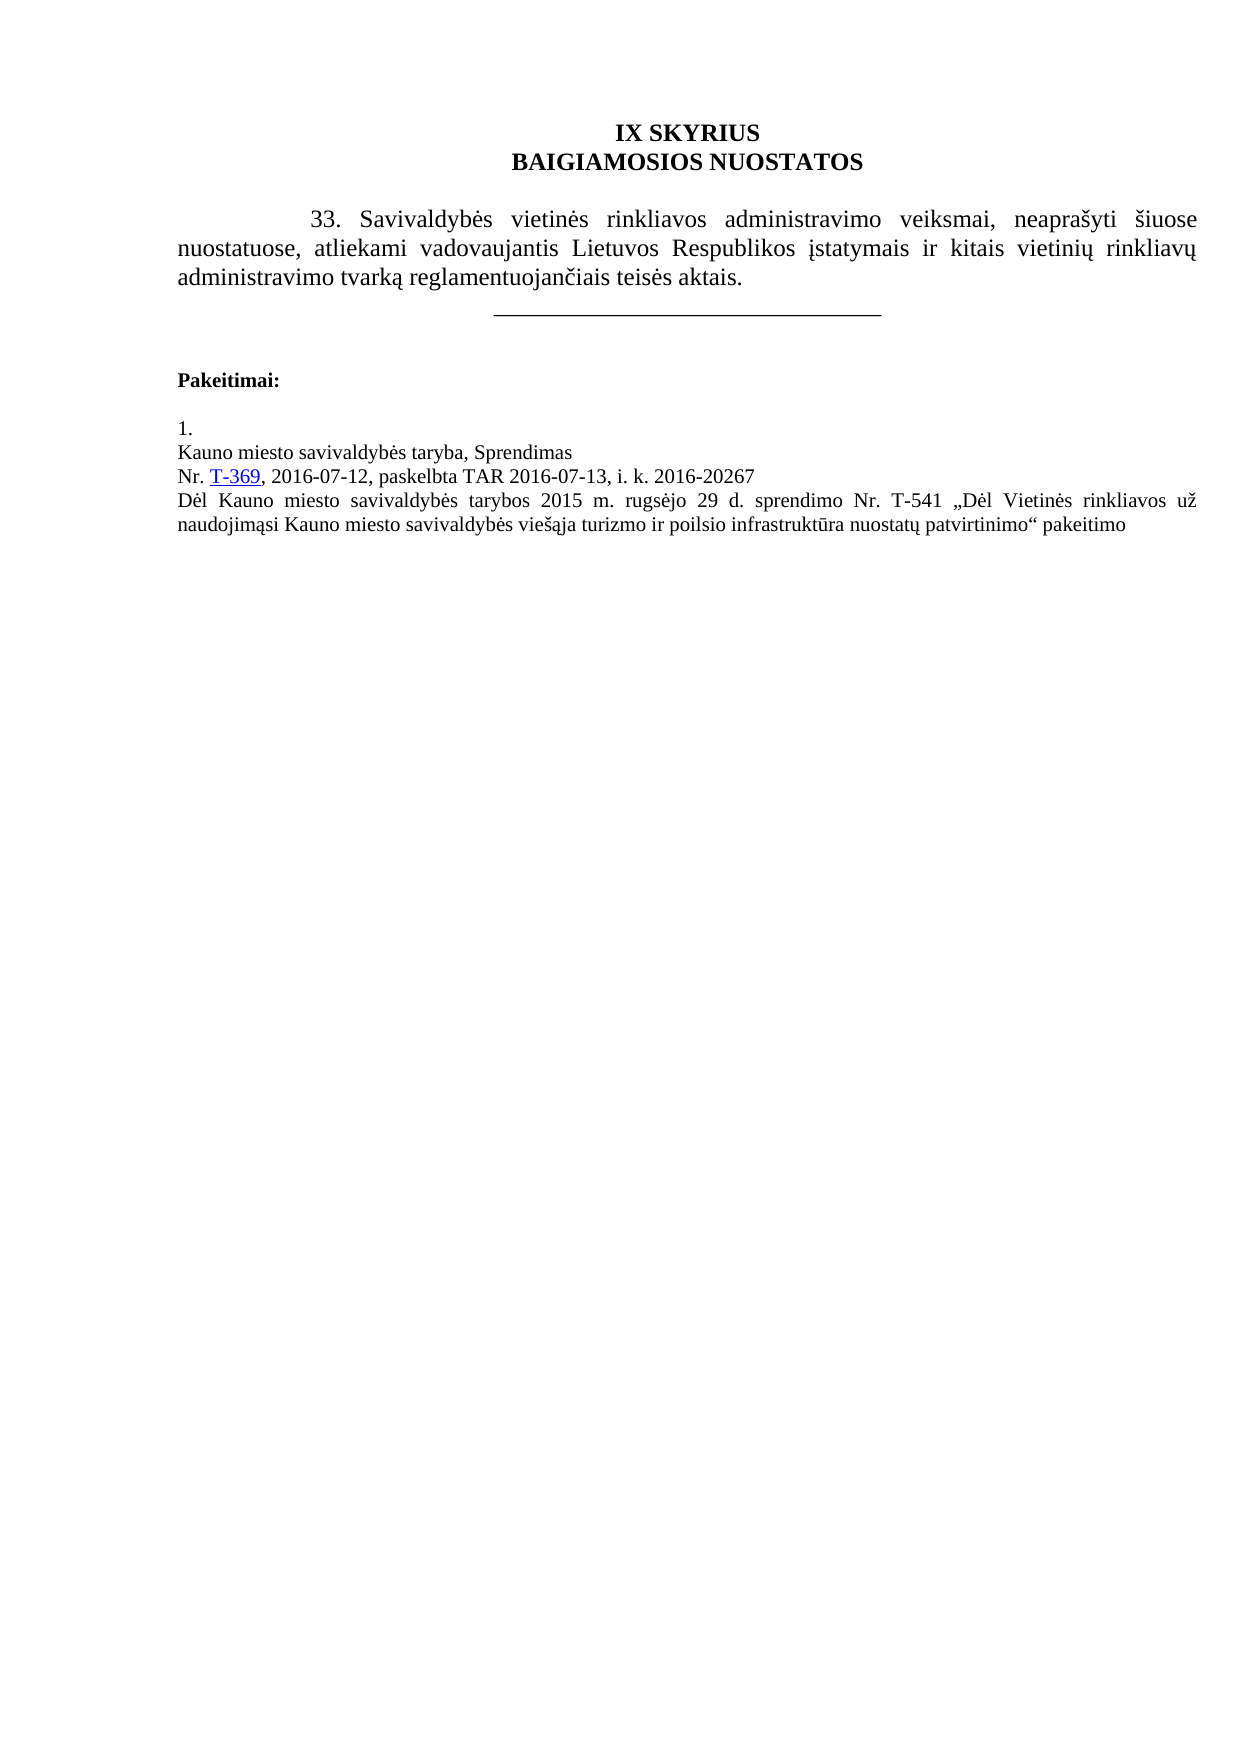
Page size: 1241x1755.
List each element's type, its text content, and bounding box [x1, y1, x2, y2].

text IX SKYRIUS [177, 118, 1198, 147]
text Pakeitimai: [177, 367, 1198, 392]
text Nr. T-369, 2016-07-12, paskelbta TAR 2016-07-13, i. k. 2016-20267 [177, 464, 1198, 488]
text 1. [177, 416, 1198, 440]
text Dėl Kauno miesto savivaldybės tarybos 2015 m. rugsėjo 29 d. sprendimo Nr. T-541 „Dėl Vietinės rinkliavos už naudojimąsi Kauno miesto savivaldybės viešąja turizmo ir poilsio infrastruktūra nuostatų patvirtinimo“ pakeitimo [177, 488, 1198, 536]
text _______________________________ [177, 291, 1198, 319]
text 33. Savivaldybės vietinės rinkliavos administravimo veiksmai, neaprašyti šiuose nuostatuose, atliekami vadovaujantis Lietuvos Respublikos įstatymais ir kitais vietinių rinkliavų administravimo tvarką reglamentuojančiais teisės aktais. [177, 204, 1198, 291]
text BAIGIAMOSIOS NUOSTATOS [177, 147, 1198, 176]
text Kauno miesto savivaldybės taryba, Sprendimas [177, 440, 1198, 464]
